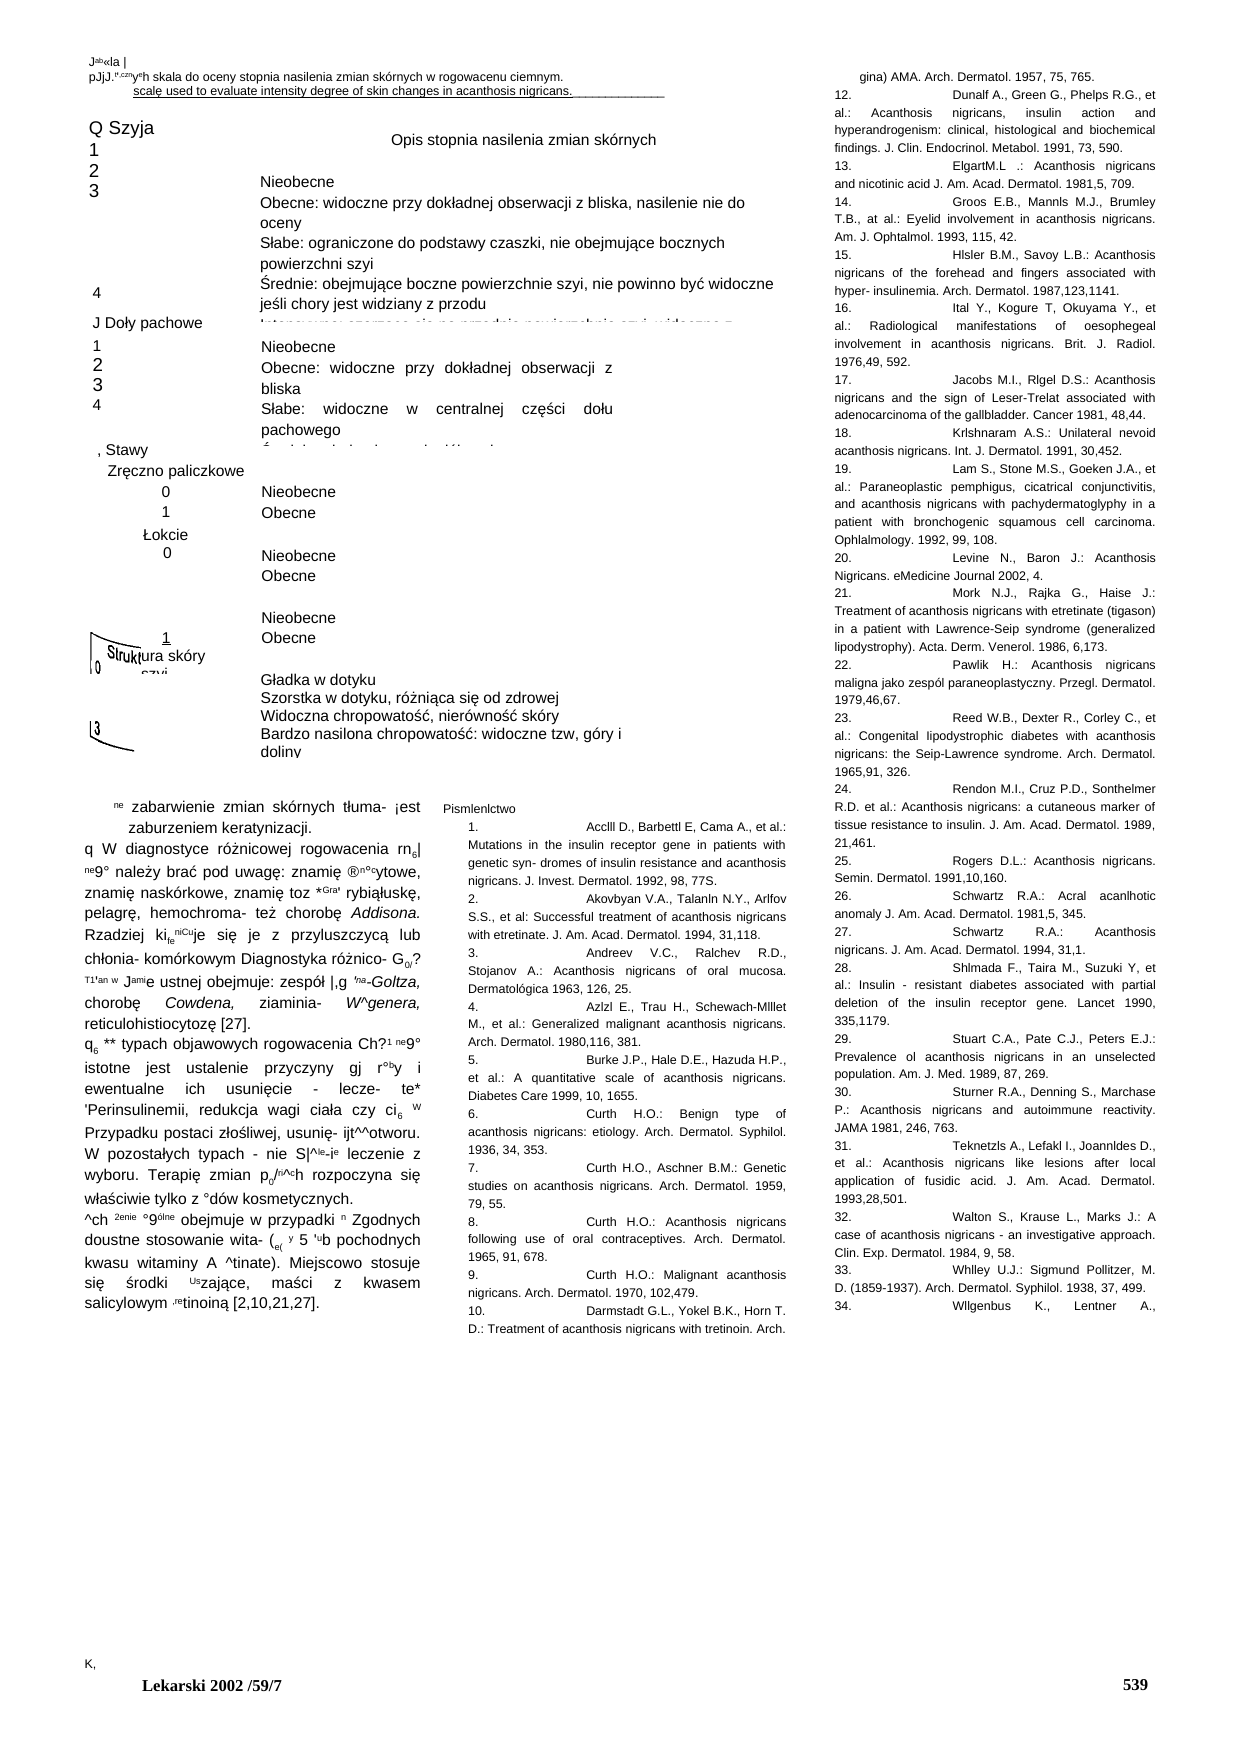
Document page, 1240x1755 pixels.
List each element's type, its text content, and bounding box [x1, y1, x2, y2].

text gina) AMA. Arch. Dermatol. 1957, 75, 765. [834, 69, 1156, 84]
text Nieobecne Obecne [261, 547, 336, 584]
list Shlmada F., Taira M., Suzuki Y, et al.: Insulin - re­sistant diabetes associated with partial deletion of the insulin receptor gene. Lancet 1990, 335,1179. [834, 960, 1156, 1028]
text , Stawy [97, 441, 245, 459]
list Hlsler B.M., Savoy L.B.: Acanthosis nigricans of the forehead and fingers associated with hyper- insulinemia. Arch. Dermatol. 1987,123,1141. [834, 248, 1156, 298]
list Levine N., Baron J.: Acanthosis Nigricans. eMedicine Journal 2002, 4. [834, 551, 1156, 583]
list Curth H.O., Aschner B.M.: Genetic studies on acan­thosis nigricans. Arch. Dermatol. 1959, 79, 55. [468, 1160, 786, 1211]
text scalę used to evaluate intensity degree of skin changes in acanthosis nigricans. [87, 84, 667, 98]
text Nieobecne [260, 173, 776, 191]
list Darmstadt G.L., Yokel B.K., Horn T. D.: Treatment of acanthosis nigricans with tretinoin. Arch. Dermatol. 1991,8,1139. [468, 1304, 786, 1339]
list Krlshnaram A.S.: Unilateral nevoid acanthosis nigricans. Int. J. Dermatol. 1991, 30,452. [834, 426, 1156, 458]
text Widoczna chropowatość, nierówność skóry [260, 707, 651, 725]
list Schwartz R.A.: Acanthosis nigricans. J. Am. Acad. Dermatol. 1994, 31,1. [834, 924, 1156, 957]
text Zręczno paliczkowe 0 [107, 462, 245, 500]
text Intensywne: szerzące się na przednie powierzchnie szyi, widoczne z przodu [260, 315, 776, 322]
list Schwartz R.A.: Acral acanlhotic anomaly J. Am. Acad. Dermatol. 1981,5, 345. [834, 889, 1156, 921]
text 1 [92, 336, 216, 354]
list Rendon M.I., Cruz P.D., Sonthelmer R.D. et al.: Acanthosis nigricans: a cutaneous marker of tissue resistance to insulin. J. Am. Acad. Dermatol. 1989, 21,461. [834, 782, 1156, 850]
text 2 [92, 354, 216, 376]
picture [90, 632, 141, 674]
list Sturner R.A., Denning S., Marchase P.: Acantho­sis nigricans and autoimmune reactivity. JAMA 1981, 246, 763. [834, 1085, 1156, 1135]
text Nieobecne [261, 338, 613, 356]
text 1 [141, 628, 235, 647]
text 2 [89, 161, 188, 182]
text ura skóry szyi [141, 647, 235, 674]
text ^ch 2enie °9ólne obejmuje w przypad­ki n Zgodnych doustne stosowanie wita- (e( y 5 'ub pochodnych kwasu witaminy A ^tinate). Miejscowo stosuje się środki Uszające, maści z kwasem salicylowym ,retinoiną [2,10,21,27]. [84, 1210, 421, 1312]
text q W diagnostyce różnicowej rogowacenia rn6| ne9° należy brać pod uwagę: znamię ®n°cytowe, znamię naskórkowe, znamię toz *Gra' rybiąłuskę, pelagrę, hemochroma- też chorobę Addisona. Rzadziej kifeniCuje się je z przyluszczycą lub chłonia- komórkowym Diagnostyka różnico- G0/?T1'an w Jamie ustnej obejmuje: zespół |,g 'na-Goltza, chorobę Cowdena, ziaminia- W^genera, reticulohistiocytozę [27]. [84, 839, 421, 1032]
list Curth H.O.: Malignant acanthosis nigricans. Arch. Dermatol. 1970, 102,479. [468, 1268, 786, 1300]
list Jacobs M.I., Rlgel D.S.: Acanthosis nigricans and the sign of Leser-Trelat associated with adenocarci­noma of the gallbladder. Cancer 1981, 48,44. [834, 372, 1156, 422]
text ne zabarwienie zmian skórnych tłuma- ¡est zaburzeniem keratynizacji. [113, 798, 421, 837]
text Średnie: obejmujące boczne powierzchnie szyi, nie powinno być widoczne jeśli chory jest widziany z przodu [260, 275, 776, 313]
list Rogers D.L.: Acanthosis nigricans. Semin. Derma­tol. 1991,10,160. [834, 853, 1156, 886]
text 1 [84, 503, 245, 521]
text K, [84, 1657, 113, 1671]
picture [89, 721, 135, 752]
list Lam S., Stone M.S., Goeken J.A., et al.: Para­neoplastic pemphigus, cicatrical conjunctivitis, and acanthosis nigricans with pachydermatoglyphy in a patient with bronchogenic squamous cell carcinoma. Ophlalmology. 1992, 99, 108. [834, 461, 1156, 547]
list Reed W.B., Dexter R., Corley C., et al.: Congenital Iipodystrophic diabetes with acanthosis nigricans: the Seip-Lawrence syndrome. Arch. Dermatol. 1965,91, 326. [834, 711, 1156, 779]
list Curth H.O.: Acanthosis nigricans following use of oral contraceptives. Arch. Dermatol. 1965, 91, 678. [468, 1214, 786, 1264]
list Teknetzls A., Lefakl I., Joannldes D., et al.: Acan­thosis nigricans like lesions after local application of fusidic acid. J. Am. Acad. Dermatol. 1993,28,501. [834, 1138, 1156, 1206]
list Whlley U.J.: Sigmund Pollitzer, M. D. (1859-1937). Arch. Dermatol. Syphilol. 1938, 37, 499. [834, 1263, 1156, 1295]
list Groos E.B., Mannls M.J., Brumley T.B., at al.: Eye­lid involvement in acanthosis nigricans. Am. J. Ophtalmol. 1993, 115, 42. [834, 194, 1156, 244]
list Burke J.P., Hale D.E., Hazuda H.P., et al.: A quan­titative scale of acanthosis nigricans. Diabetes Care 1999, 10, 1655. [468, 1053, 786, 1103]
text Obecne: widoczne przy dokładnej obserwacji z bliska Słabe: widoczne w centralnej części dołu pachowego Średnie: obejmujące cały dół pachowy [261, 359, 613, 446]
text Bardzo nasilona chropowatość: widoczne tzw, góry i doliny [260, 725, 651, 758]
list Akovbyan V.A., Talanln N.Y., Arlfov S.S., et al: Successful treatment of acanthosis nigricans with etretinate. J. Am. Acad. Dermatol. 1994, 31,118. [468, 892, 786, 942]
list ElgartM.L .: Acanthosis nigricans and nicotinic acid J. Am. Acad. Dermatol. 1981,5, 709. [834, 159, 1156, 191]
text Szorstka w dotyku, różniąca się od zdrowej [260, 689, 651, 707]
text 4 [92, 283, 216, 302]
list Mork N.J., Rajka G., Haise J.: Treatment of acan­thosis nigricans with etretinate (tigason) in a patient with Lawrence-Seip syndrome (generalized lipodys­trophy). Acta. Derm. Venerol. 1986, 6,173. [834, 586, 1156, 654]
list Dunalf A., Green G., Phelps R.G., et al.: Acantho­sis nigricans, insulin action and hyperandrogenism: clinical, histological and biochemical findings. J. Clin. Endocrinol. Metabol. 1991, 73, 590. [834, 87, 1156, 155]
text 539 [1123, 1674, 1152, 1694]
text 3 [92, 376, 216, 396]
text 1 [89, 139, 188, 161]
text q6 ** typach objawowych rogowacenia Ch?1 ne9° istotne jest ustalenie przyczyny gj r°by i ewentualne ich usunięcie - lecze- te* 'Perinsulinemii, redukcja wagi ciała czy ci6 W Przypadku postaci złośliwej, usunię- ijt^^otworu. W pozostałych typach - nie S|^le-ie leczenie z wyboru. Terapię zmian p0/ri^ch rozpoczyna się właściwie tylko z °dów kosmetycznych. [84, 1035, 421, 1208]
text J Doły pachowe [92, 314, 216, 332]
list Acclll D., Barbettl E, Cama A., et al.: Mutations in the insulin receptor gene in patients with genetic syn- dromes of insulin resistance and acanthosis nigricans. J. Invest. Dermatol. 1992, 98, 77S. [468, 820, 786, 888]
list Andreev V.C., Ralchev R.D., Stojanov A.: Acan­thosis nigricans of oral mucosa. Dermatológica 1963, 126, 25. [468, 945, 786, 996]
list Pawlik H.: Acanthosis nigricans maligna jako zespól paraneoplastyczny. Przegl. Dermatol. 1979,46,67. [834, 657, 1156, 707]
text Opis stopnia nasilenia zmian skórnych [391, 131, 657, 149]
text Nieobecne Obecne [261, 483, 336, 522]
list Azlzl E., Trau H., Schewach-Mlllet M., et al.: Gen­eralized malignant acanthosis nigricans. Arch. Dermatol. 1980,116, 381. [468, 999, 786, 1049]
text 0 [143, 544, 192, 562]
list Walton S., Krause L., Marks J.: A case of acantho­sis nigricans - an investigative approach. Clin. Exp. Dermatol. 1984, 9, 58. [834, 1209, 1156, 1259]
text Łokcie [143, 526, 192, 544]
text Obecne: widoczne przy dokładnej obserwacji z bliska, nasilenie nie do oceny Słabe: ograniczone do podstawy czaszki, nie obejmujące bocznych powierzchni szyi [260, 193, 776, 272]
text Jab«la | [89, 55, 667, 69]
text Lekarski 2002 /59/7 [142, 1676, 307, 1695]
text q Szyja [89, 113, 188, 139]
text Pismlenlctwo [443, 802, 786, 816]
list Ital Y., Kogure T, Okuyama Y., et al.: Radiological manifestations of oesophegeal involvement in acan­thosis nigricans. Brit. J. Radiol. 1976,49, 592. [834, 301, 1156, 369]
text Nieobecne Obecne [261, 609, 336, 647]
text pJjJ.t',cznyeh skala do oceny stopnia nasilenia zmian skórnych w rogowacenu ciemnym. [89, 69, 667, 84]
text Gładka w dotyku [260, 671, 651, 689]
text 3 [89, 182, 188, 201]
list Curth H.O.: Benign type of acanthosis nigricans: etiology. Arch. Dermatol. Syphilol. 1936, 34, 353. [468, 1107, 786, 1157]
list Stuart C.A., Pate C.J., Peters E.J.: Prevalence ol acanthosis nigricans in an unselected population. Am. J. Med. 1989, 87, 269. [834, 1031, 1156, 1081]
list Wllgenbus K., Lentner A., Kuckelkorn R., et al.: Further evidence that acanthosis nigricans maligna is linked to enhanced secretion by the tumor of trans­forming growth factor alfa. Arch. Dermatol. Res. 1992, 284, 266. [834, 1299, 1156, 1315]
